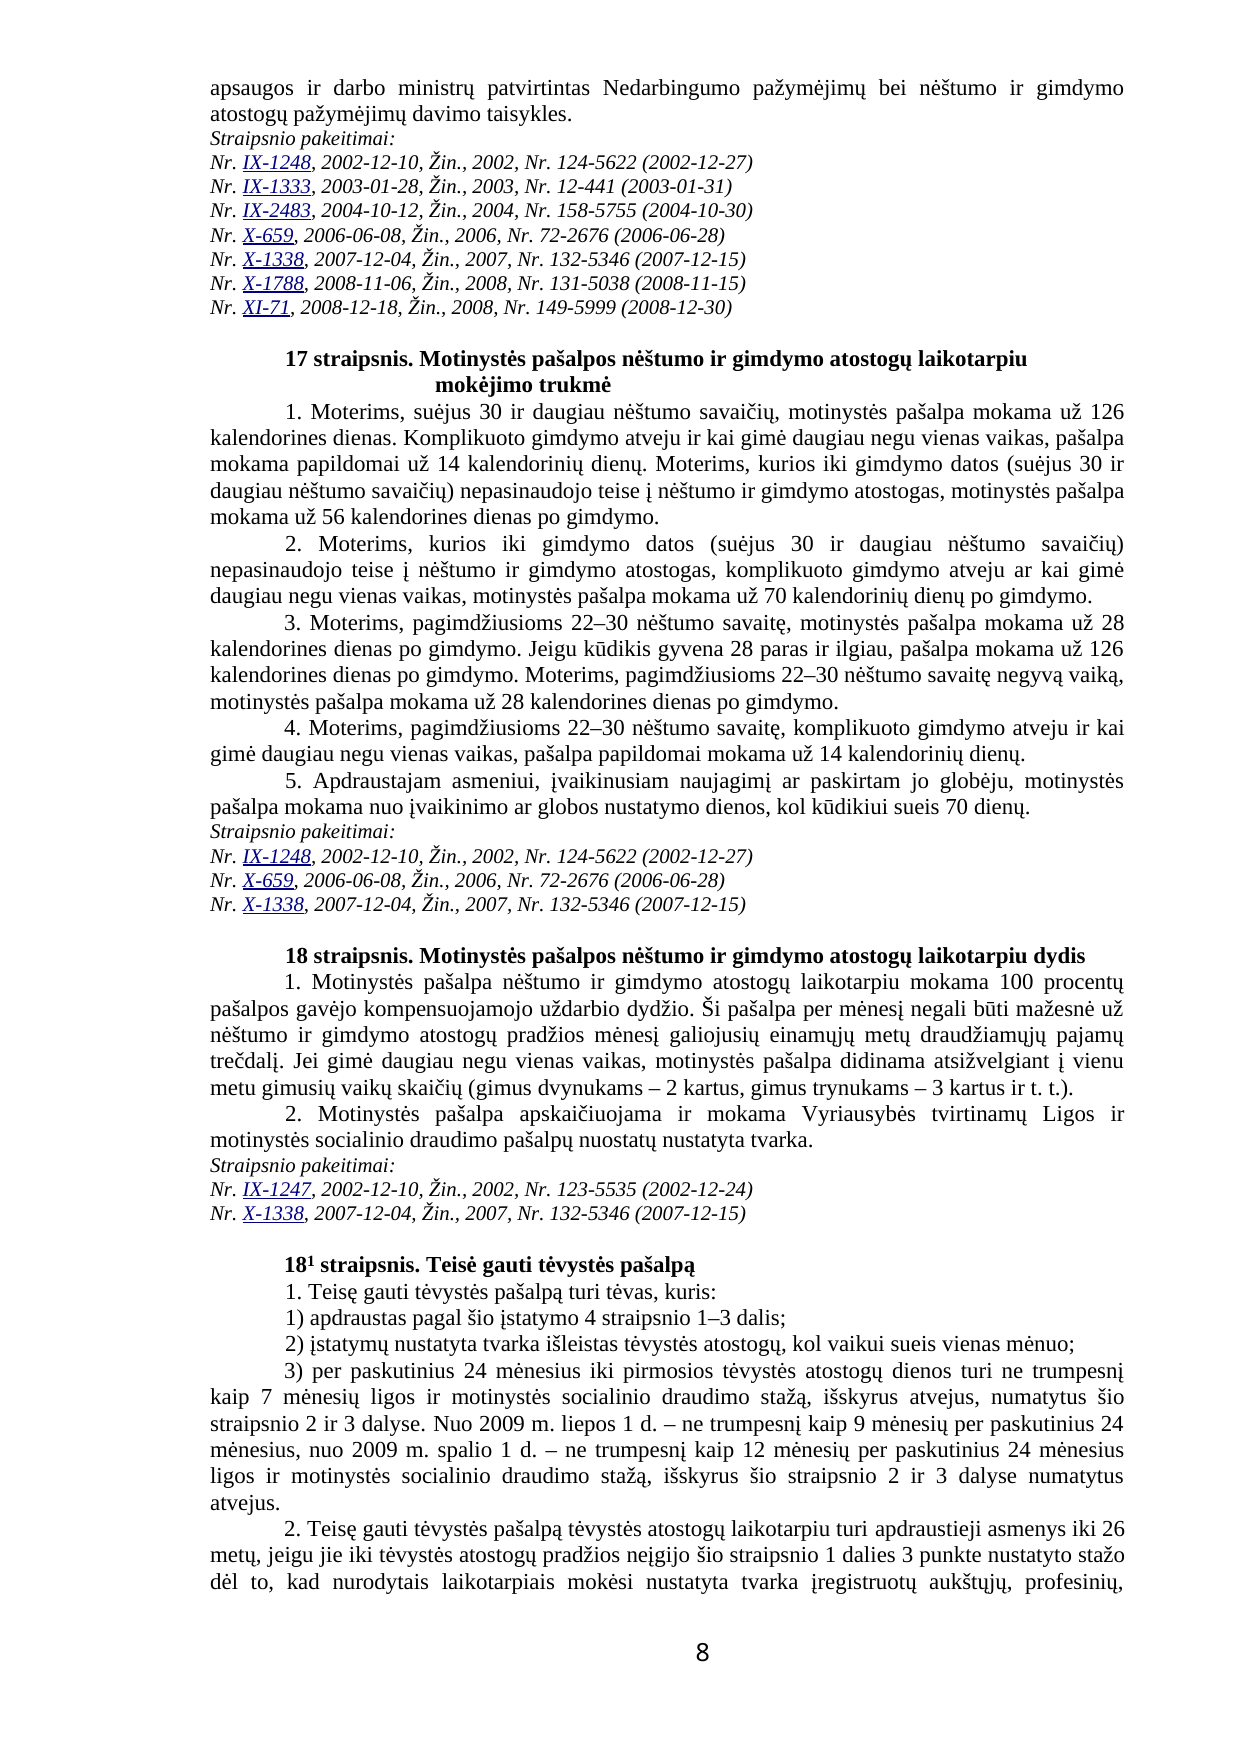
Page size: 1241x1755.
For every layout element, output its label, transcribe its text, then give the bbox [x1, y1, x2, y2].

text Nr. IX-1247, 2002-12-10, Žin., 2002, Nr. 123-5535 (2002-12-24) [210, 1177, 1126, 1201]
text Nr. X-1338, 2007-12-04, Žin., 2007, Nr. 132-5346 (2007-12-15) [210, 1201, 1126, 1225]
text 1. Teisę gauti tėvystės pašalpą turi tėvas, kuris: [210, 1278, 1126, 1304]
text Straipsnio pakeitimai: [210, 126, 1126, 150]
text Nr. X-1338, 2007-12-04, Žin., 2007, Nr. 132-5346 (2007-12-15) [210, 247, 1126, 271]
text 2) įstatymų nustatyta tvarka išleistas tėvystės atostogų, kol vaikui sueis vienas mėnuo; [210, 1331, 1126, 1357]
text 17 straipsnis. Motinystės pašalpos nėštumo ir gimdymo atostogų laikotarpiu [285, 345, 1126, 371]
text 1. Moterims, suėjus 30 ir daugiau nėštumo savaičių, motinystės pašalpa mokama už 126 kalendorines dienas. Komplikuoto gimdymo atveju ir kai gimė daugiau negu vienas vaikas, pašalpa mokama papildomai už 14 kalendorinių dienų. Moterims, kurios iki gimdymo datos (suėjus 30 ir daugiau nėštumo savaičių) nepasinaudojo teise į nėštumo ir gimdymo atostogas, motinystės pašalpa mokama už 56 kalendorines dienas po gimdymo. [210, 398, 1126, 529]
text 3. Moterims, pagimdžiusioms 22–30 nėštumo savaitę, motinystės pašalpa mokama už 28 kalendorines dienas po gimdymo. Jeigu kūdikis gyvena 28 paras ir ilgiau, pašalpa mokama už 126 kalendorines dienas po gimdymo. Moterims, pagimdžiusioms 22–30 nėštumo savaitę negyvą vaiką, motinystės pašalpa mokama už 28 kalendorines dienas po gimdymo. [210, 609, 1126, 714]
text 181 straipsnis. Teisė gauti tėvystės pašalpą [210, 1251, 1126, 1278]
text 5. Apdraustajam asmeniui, įvaikinusiam naujagimį ar paskirtam jo globėju, motinystės pašalpa mokama nuo įvaikinimo ar globos nustatymo dienos, kol kūdikiui sueis 70 dienų. [210, 767, 1126, 819]
text 3) per paskutinius 24 mėnesius iki pirmosios tėvystės atostogų dienos turi ne trumpesnį kaip 7 mėnesių ligos ir motinystės socialinio draudimo stažą, išskyrus atvejus, numatytus šio straipsnio 2 ir 3 dalyse. Nuo 2009 m. liepos 1 d. – ne trumpesnį kaip 9 mėnesių per paskutinius 24 mėnesius, nuo 2009 m. spalio 1 d. – ne trumpesnį kaip 12 mėnesių per paskutinius 24 mėnesius ligos ir motinystės socialinio draudimo stažą, išskyrus šio straipsnio 2 ir 3 dalyse numatytus atvejus. [210, 1357, 1126, 1515]
text 18 straipsnis. Motinystės pašalpos nėštumo ir gimdymo atostogų laikotarpiu dydis [285, 942, 1126, 968]
text Nr. IX-1248, 2002-12-10, Žin., 2002, Nr. 124-5622 (2002-12-27) [210, 150, 1126, 174]
text 4. Moterims, pagimdžiusioms 22–30 nėštumo savaitę, komplikuoto gimdymo atveju ir kai gimė daugiau negu vienas vaikas, pašalpa papildomai mokama už 14 kalendorinių dienų. [210, 714, 1126, 767]
text Nr. X-659, 2006-06-08, Žin., 2006, Nr. 72-2676 (2006-06-28) [210, 868, 1126, 892]
text 1) apdraustas pagal šio įstatymo 4 straipsnio 1–3 dalis; [210, 1304, 1126, 1331]
text Nr. IX-1333, 2003-01-28, Žin., 2003, Nr. 12-441 (2003-01-31) [210, 174, 1126, 198]
text 2. Moterims, kurios iki gimdymo datos (suėjus 30 ir daugiau nėštumo savaičių) nepasinaudojo teise į nėštumo ir gimdymo atostogas, komplikuoto gimdymo atveju ar kai gimė daugiau negu vienas vaikas, motinystės pašalpa mokama už 70 kalendorinių dienų po gimdymo. [210, 529, 1126, 609]
text Nr. X-1338, 2007-12-04, Žin., 2007, Nr. 132-5346 (2007-12-15) [210, 892, 1126, 916]
text Nr. X-1788, 2008-11-06, Žin., 2008, Nr. 131-5038 (2008-11-15) [210, 271, 1126, 295]
text 2. Teisę gauti tėvystės pašalpą tėvystės atostogų laikotarpiu turi apdraustieji asmenys iki 26 metų, jeigu jie iki tėvystės atostogų pradžios neįgijo šio straipsnio 1 dalies 3 punkte nustatyto stažo dėl to, kad nurodytais laikotarpiais mokėsi nustatyta tvarka įregistruotų aukštųjų, profesinių, [210, 1515, 1126, 1594]
text 2. Motinystės pašalpa apskaičiuojama ir mokama Vyriausybės tvirtinamų Ligos ir motinystės socialinio draudimo pašalpų nuostatų nustatyta tvarka. [210, 1100, 1126, 1153]
text Nr. IX-1248, 2002-12-10, Žin., 2002, Nr. 124-5622 (2002-12-27) [210, 843, 1126, 868]
text Nr. XI-71, 2008-12-18, Žin., 2008, Nr. 149-5999 (2008-12-30) [210, 295, 1126, 319]
text mokėjimo trukmė [435, 371, 1126, 398]
text Straipsnio pakeitimai: [210, 819, 1126, 843]
text apsaugos ir darbo ministrų patvirtintas Nedarbingumo pažymėjimų bei nėštumo ir gimdymo atostogų pažymėjimų davimo taisykles. [210, 73, 1126, 126]
text Nr. IX-2483, 2004-10-12, Žin., 2004, Nr. 158-5755 (2004-10-30) [210, 198, 1126, 222]
text Nr. X-659, 2006-06-08, Žin., 2006, Nr. 72-2676 (2006-06-28) [210, 222, 1126, 247]
text Straipsnio pakeitimai: [210, 1153, 1126, 1177]
text 1. Motinystės pašalpa nėštumo ir gimdymo atostogų laikotarpiu mokama 100 procentų pašalpos gavėjo kompensuojamojo uždarbio dydžio. Ši pašalpa per mėnesį negali būti mažesnė už nėštumo ir gimdymo atostogų pradžios mėnesį galiojusių einamųjų metų draudžiamųjų pajamų trečdalį. Jei gimė daugiau negu vienas vaikas, motinystės pašalpa didinama atsižvelgiant į vienu metu gimusių vaikų skaičių (gimus dvynukams – 2 kartus, gimus trynukams – 3 kartus ir t. t.). [210, 968, 1126, 1100]
